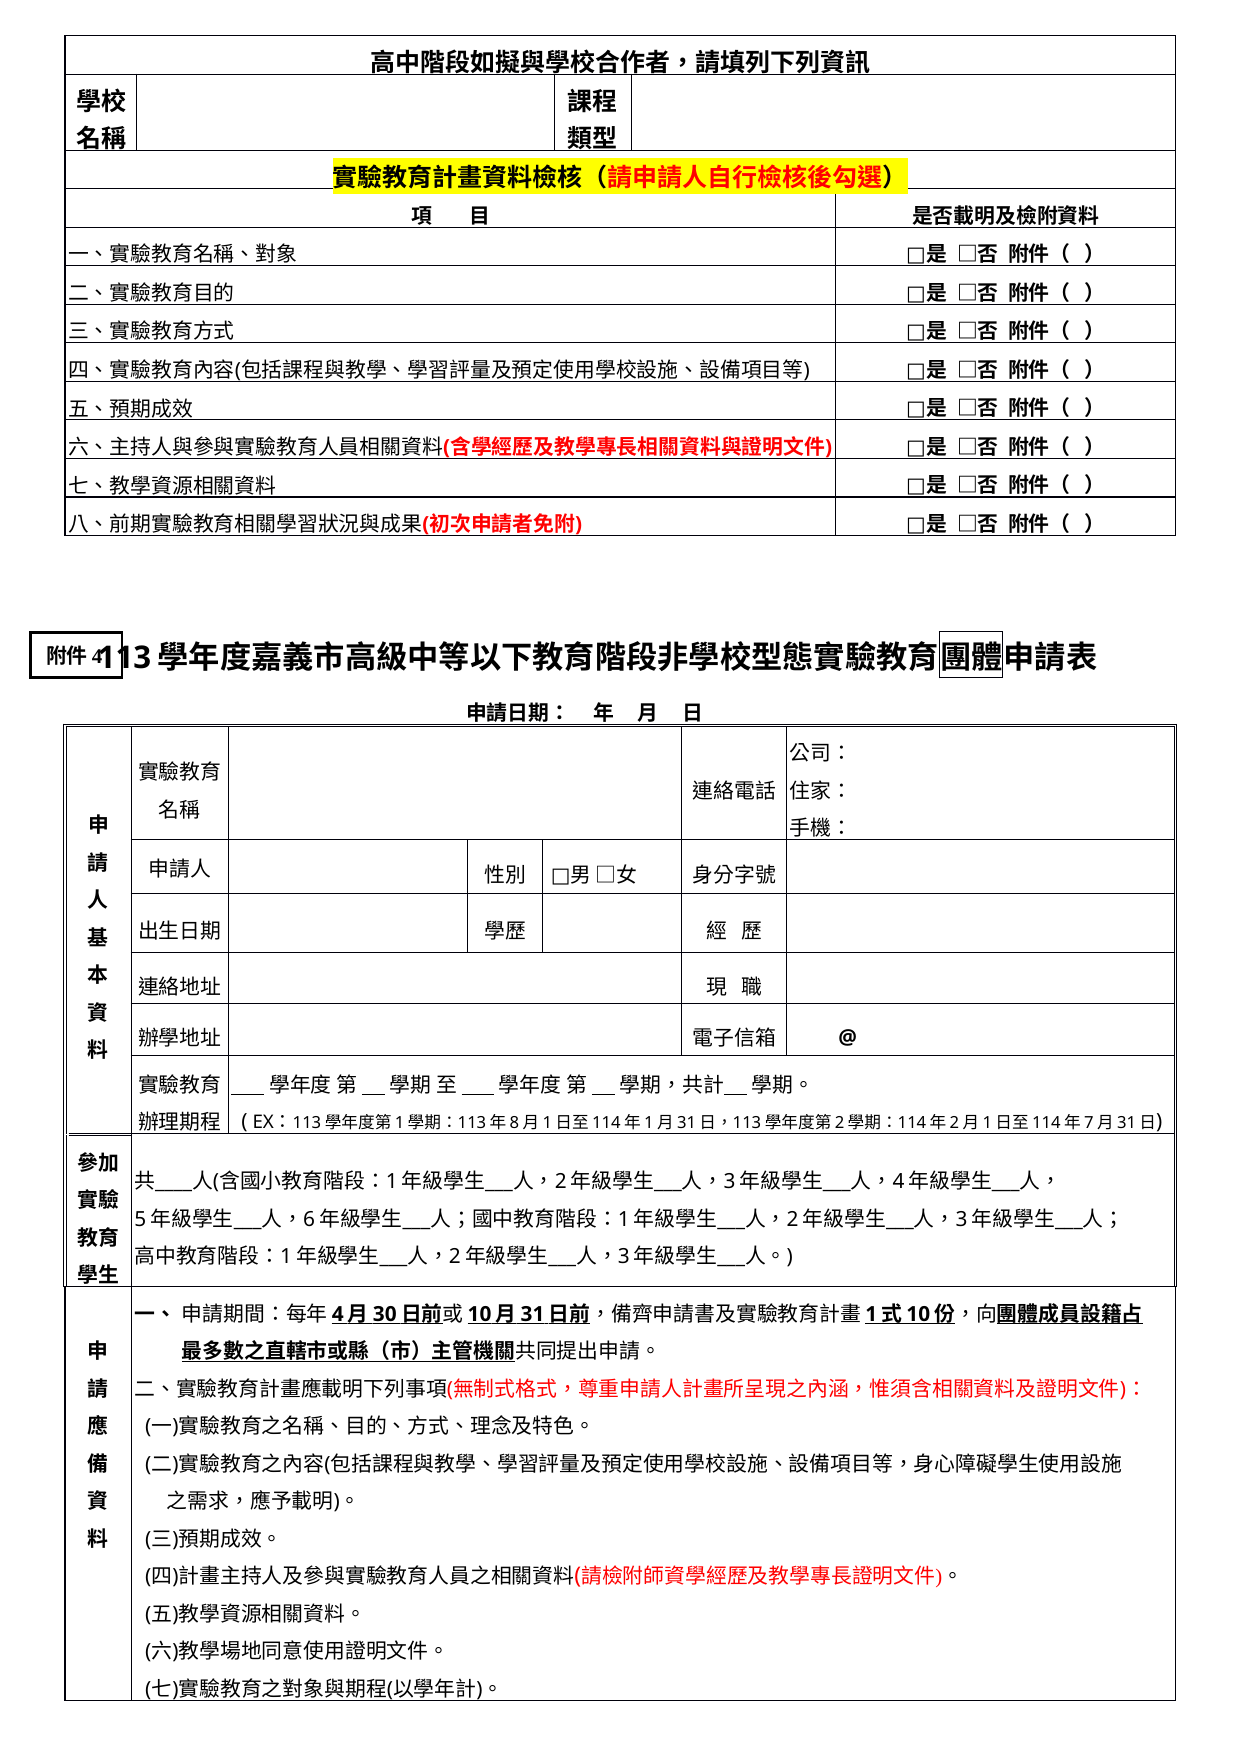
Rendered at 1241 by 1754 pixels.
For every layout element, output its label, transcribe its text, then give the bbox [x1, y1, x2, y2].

table_header 申 請 人 基 本 資 料 [67, 727, 131, 1133]
table_cell 申請期間：每年4月30日前或10月31日前，備齊申請書及實驗教育計畫1式10份，向團體成員設籍占 最多數之直轄市或縣（市）主管機關共同提出申請。 二、實驗教育計畫應載明下列事項(無制式格式，尊重申請人計畫所呈現之內涵，惟須含相關資料及證明文件)： (一)實驗教育之名稱、目的、方式、理念及特色。 (二)實驗教育之內容(包括課程與教學、學習評量及預定使用學校設施、設備項目等，身心障礙學生使用設施 之需求，應予載明)。 (三)預期成效。 (四)計畫主持人及參與實驗教育人員之相關資料(請檢附師資學經歷及教學專長證明文件)。 (五)教學資源相關資料。 (六)教學場地同意使用證明文件。 (七)實驗教育之對象與期程(以學年計)。 [132, 1287, 1175, 1699]
table_cell 辦學地址 [132, 1004, 228, 1055]
table_cell @ [787, 1004, 1174, 1055]
table_cell [787, 894, 1174, 952]
table_cell 參加實驗教育學生 [65, 1133, 131, 1286]
table_cell [229, 894, 467, 952]
table_cell 二、實驗教育目的 [66, 266, 835, 304]
table_cell 八、前期實驗教育相關學習狀況與成果(初次申請者免附) [66, 498, 835, 535]
table_cell [229, 1004, 681, 1055]
table_cell □是 □否 附件（ ） [836, 459, 1175, 496]
table_cell 申請人 [132, 840, 228, 893]
table_cell [229, 840, 467, 893]
table_cell 一、實驗教育名稱、對象 [66, 228, 835, 265]
table_cell [632, 75, 1175, 149]
text 附件4 [46, 640, 65, 670]
table_header [229, 727, 681, 839]
table_cell 是否載明及檢附資料 [836, 189, 1175, 227]
table_cell 六、主持人與參與實驗教育人員相關資料(含學經歷及教學專長相關資料與證明文件) [66, 420, 835, 458]
table_cell 學歷 [468, 894, 542, 952]
table_header 實驗教育 名稱 [132, 727, 228, 839]
text 113學年度嘉義市高級中等以下教育階段非學校型態實驗教育團體申請表 [65, 611, 1175, 686]
table_cell □是 □否 附件（ ） [836, 266, 1175, 304]
table_cell 共____人(含國小教育階段：1年級學生___人，2年級學生___人，3年級學生___人，4年級學生___人， 5年級學生___人，6年級學生___人；國中教育階段：1年級學生___人，2年級學生___人，3年級學生___人； 高中教育階段：1年級學生___人，2年級學生___人，3年級學生___人。) [132, 1134, 1174, 1286]
table_cell 五、預期成效 [66, 382, 835, 419]
table_cell 性別 [468, 840, 542, 893]
table_cell 電子信箱 [682, 1004, 786, 1055]
table_cell [787, 840, 1174, 893]
table_cell 學校名稱 [66, 75, 136, 149]
text 申請日期： 年 月 日 [65, 686, 1175, 723]
table_cell □是 □否 附件（ ） [836, 420, 1175, 458]
table_cell □男 □女 [543, 840, 681, 893]
table_cell 學年度 第 學期 至 學年度 第 學期，共計 學期。 ( EX：113學年度第1學期：113年8月1日至114年1月31日，113學年度第2學期：114年2月1日至114年7月31日) [229, 1056, 1174, 1133]
table_cell 四、實驗教育內容(包括課程與教學、學習評量及預定使用學校設施、設備項目等) [66, 343, 835, 381]
table_cell 經 歷 [682, 894, 786, 952]
table_cell □是 □否 附件（ ） [836, 228, 1175, 265]
table_cell □是 □否 附件（ ） [836, 343, 1175, 381]
table_header 公司： 住家： 手機： [787, 727, 1174, 839]
table_cell [543, 894, 681, 952]
table_header 連絡電話 [682, 727, 786, 839]
table_cell 申 請 應 備 資 料 [66, 1287, 131, 1699]
table_cell 項 目 [66, 189, 835, 227]
table_cell 出生日期 [132, 894, 228, 952]
table_cell □是 □否 附件（ ） [836, 305, 1175, 342]
table_cell 課程 類型 [555, 75, 631, 149]
table_cell [787, 953, 1174, 1003]
table_cell 身分字號 [682, 840, 786, 893]
table_cell □是 □否 附件（ ） [836, 382, 1175, 419]
table_cell 實驗教育 辦理期程 [132, 1056, 228, 1133]
table_cell 連絡地址 [132, 953, 228, 1003]
table_cell [137, 75, 554, 149]
table_cell □是 □否 附件（ ） [836, 498, 1175, 535]
table_cell 高中階段如擬與學校合作者，請填列下列資訊 [66, 36, 1175, 73]
table_cell 實驗教育計畫資料檢核（請申請人自行檢核後勾選） [66, 151, 1175, 188]
table_cell 七、教學資源相關資料 [66, 459, 835, 496]
table_cell [229, 953, 681, 1003]
table_cell 三、實驗教育方式 [66, 305, 835, 342]
table_cell 現 職 [682, 953, 786, 1003]
